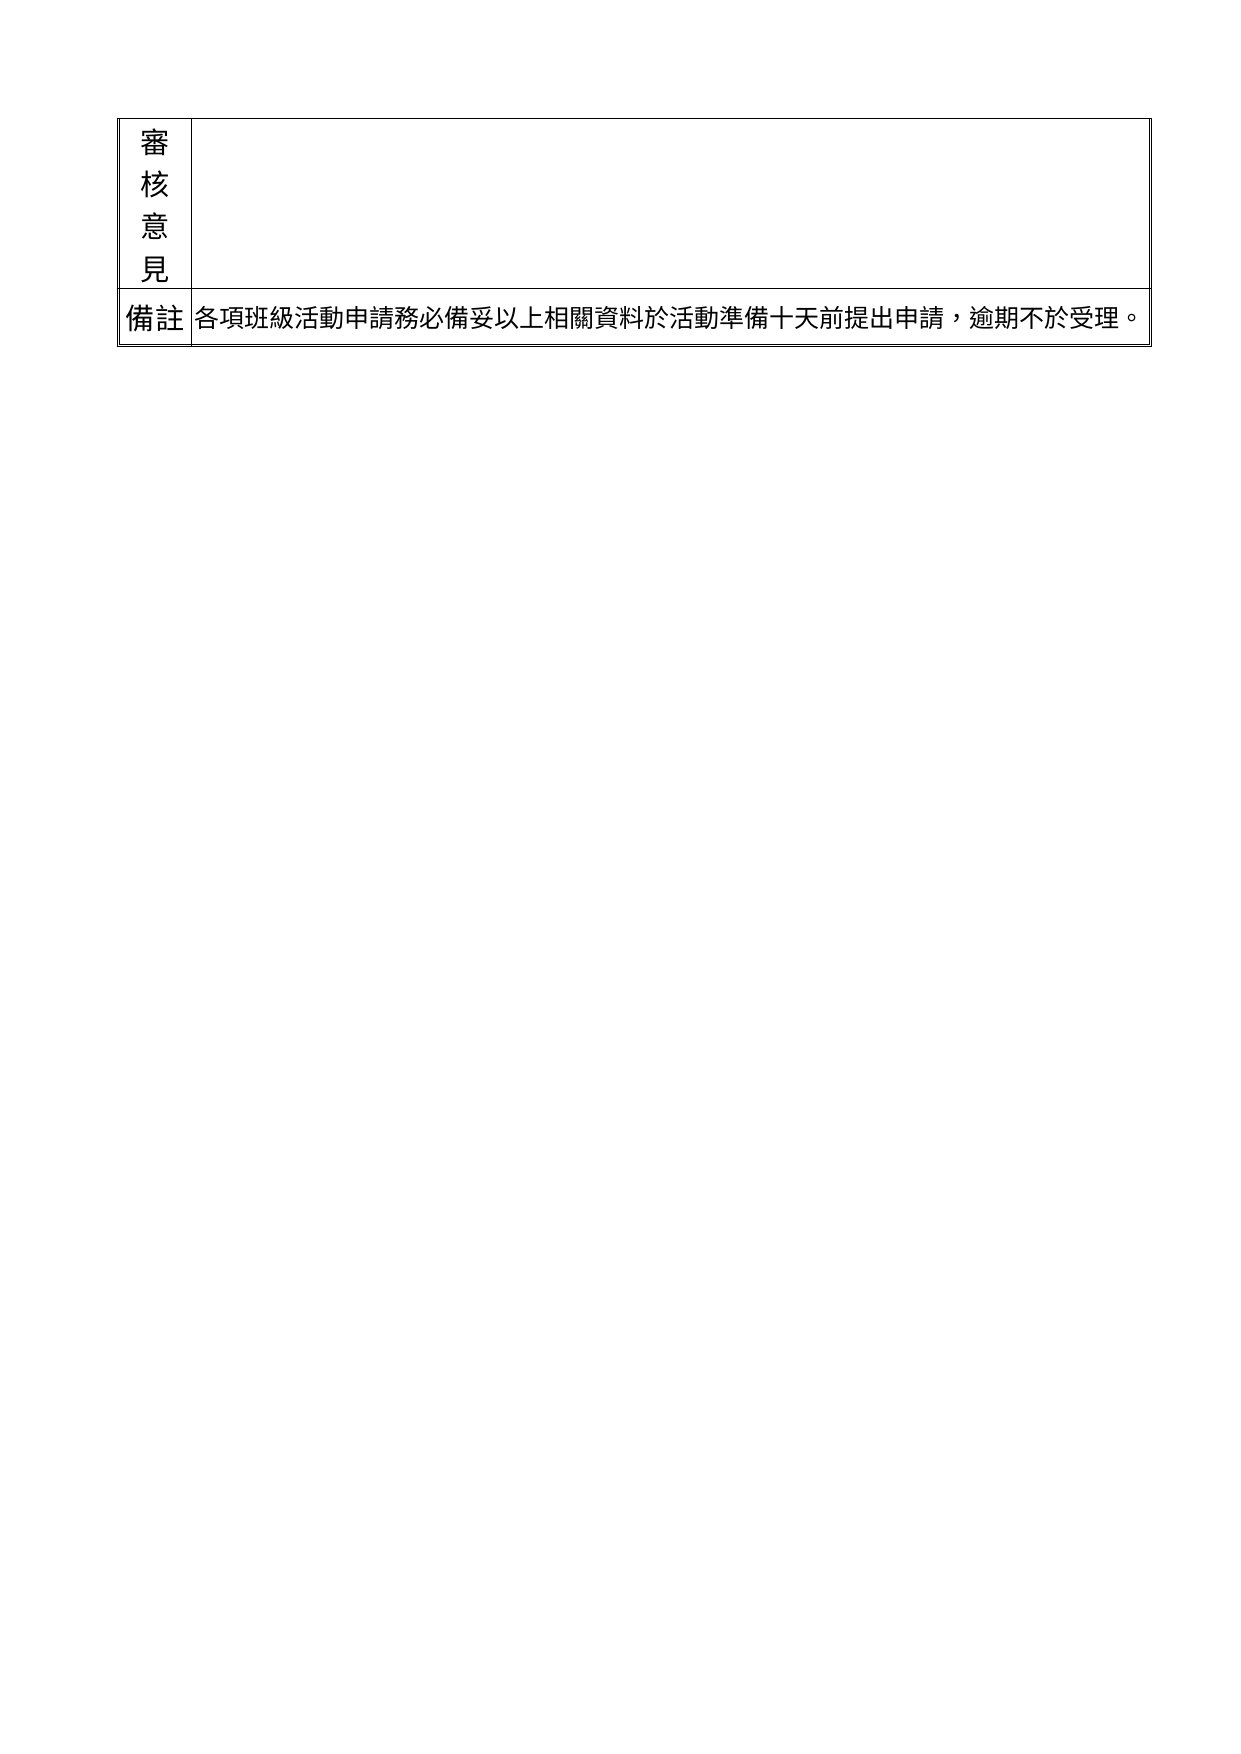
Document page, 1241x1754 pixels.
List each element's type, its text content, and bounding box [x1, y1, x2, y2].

table_cell 備註 [120, 289, 191, 344]
table_cell 各項班級活動申請務必備妥以上相關資料於活動準備十天前提出申請，逾期不於受理。 [192, 289, 1149, 344]
table_cell [192, 119, 1149, 288]
table_cell 審核意見 [120, 119, 191, 288]
